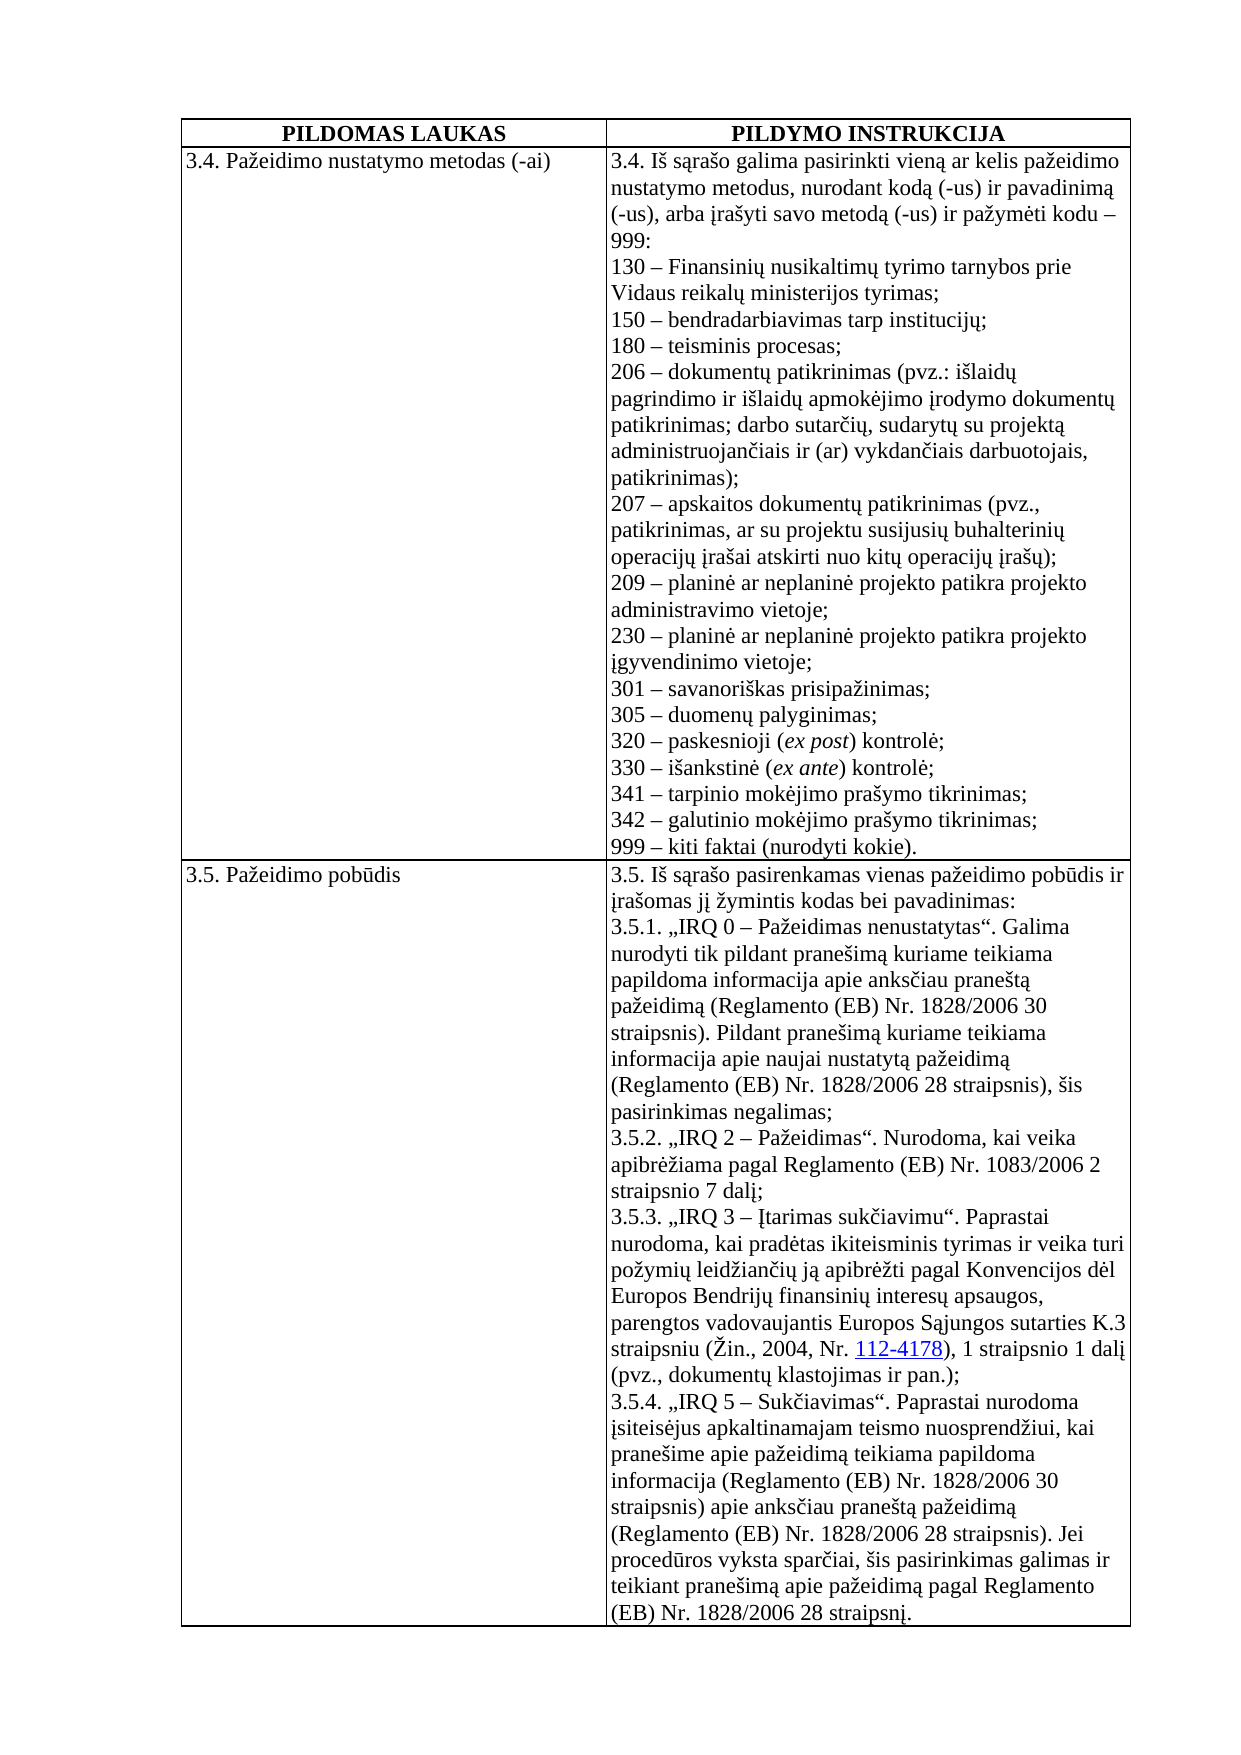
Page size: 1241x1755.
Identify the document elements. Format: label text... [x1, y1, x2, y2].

table_cell 3.5. Pažeidimo pobūdis [182, 861, 606, 1625]
table_cell 3.4. Iš sąrašo galima pasirinkti vieną ar kelis pažeidimo nustatymo metodus, nurodant kodą (-us) ir pavadinimą (-us), arba įrašyti savo metodą (-us) ir pažymėti kodu – 999: 130 – Finansinių nusikaltimų tyrimo tarnybos prie Vidaus reikalų ministerijos tyrimas; 150 – bendradarbiavimas tarp institucijų; 180 – teisminis procesas; 206 – dokumentų patikrinimas (pvz.: išlaidų pagrindimo ir išlaidų apmokėjimo įrodymo dokumentų patikrinimas; darbo sutarčių, sudarytų su projektą administruojančiais ir (ar) vykdančiais darbuotojais, patikrinimas); 207 – apskaitos dokumentų patikrinimas (pvz., patikrinimas, ar su projektu susijusių buhalterinių operacijų įrašai atskirti nuo kitų operacijų įrašų); 209 – planinė ar neplaninė projekto patikra projekto administravimo vietoje; 230 – planinė ar neplaninė projekto patikra projekto įgyvendinimo vietoje; 301 – savanoriškas prisipažinimas; 305 – duomenų palyginimas; 320 – paskesnioji (ex post) kontrolė; 330 – išankstinė (ex ante) kontrolė; 341 – tarpinio mokėjimo prašymo tikrinimas; 342 – galutinio mokėjimo prašymo tikrinimas; 999 – kiti faktai (nurodyti kokie). [607, 148, 1130, 859]
table_header PILDYMO INSTRUKCIJA [607, 120, 1130, 146]
table_header PILDOMAS LAUKAS [182, 120, 606, 146]
table_cell 3.5. Iš sąrašo pasirenkamas vienas pažeidimo pobūdis ir įrašomas jį žymintis kodas bei pavadinimas: 3.5.1. „IRQ 0 – Pažeidimas nenustatytas“. Galima nurodyti tik pildant pranešimą kuriame teikiama papildoma informacija apie anksčiau praneštą pažeidimą (Reglamento (EB) Nr. 1828/2006 30 straipsnis). Pildant pranešimą kuriame teikiama informacija apie naujai nustatytą pažeidimą (Reglamento (EB) Nr. 1828/2006 28 straipsnis), šis pasirinkimas negalimas; 3.5.2. „IRQ 2 – Pažeidimas“. Nurodoma, kai veika apibrėžiama pagal Reglamento (EB) Nr. 1083/2006 2 straipsnio 7 dalį; 3.5.3. „IRQ 3 – Įtarimas sukčiavimu“. Paprastai nurodoma, kai pradėtas ikiteisminis tyrimas ir veika turi požymių leidžiančių ją apibrėžti pagal Konvencijos dėl Europos Bendrijų finansinių interesų apsaugos, parengtos vadovaujantis Europos Sąjungos sutarties K.3 straipsniu (Žin., 2004, Nr. 112-4178), 1 straipsnio 1 dalį (pvz., dokumentų klastojimas ir pan.); 3.5.4. „IRQ 5 – Sukčiavimas“. Paprastai nurodoma įsiteisėjus apkaltinamajam teismo nuosprendžiui, kai pranešime apie pažeidimą teikiama papildoma informacija (Reglamento (EB) Nr. 1828/2006 30 straipsnis) apie anksčiau praneštą pažeidimą (Reglamento (EB) Nr. 1828/2006 28 straipsnis). Jei procedūros vyksta sparčiai, šis pasirinkimas galimas ir teikiant pranešimą apie pažeidimą pagal Reglamento (EB) Nr. 1828/2006 28 straipsnį. [607, 861, 1130, 1625]
table_cell 3.4. Pažeidimo nustatymo metodas (-ai) [182, 148, 606, 859]
